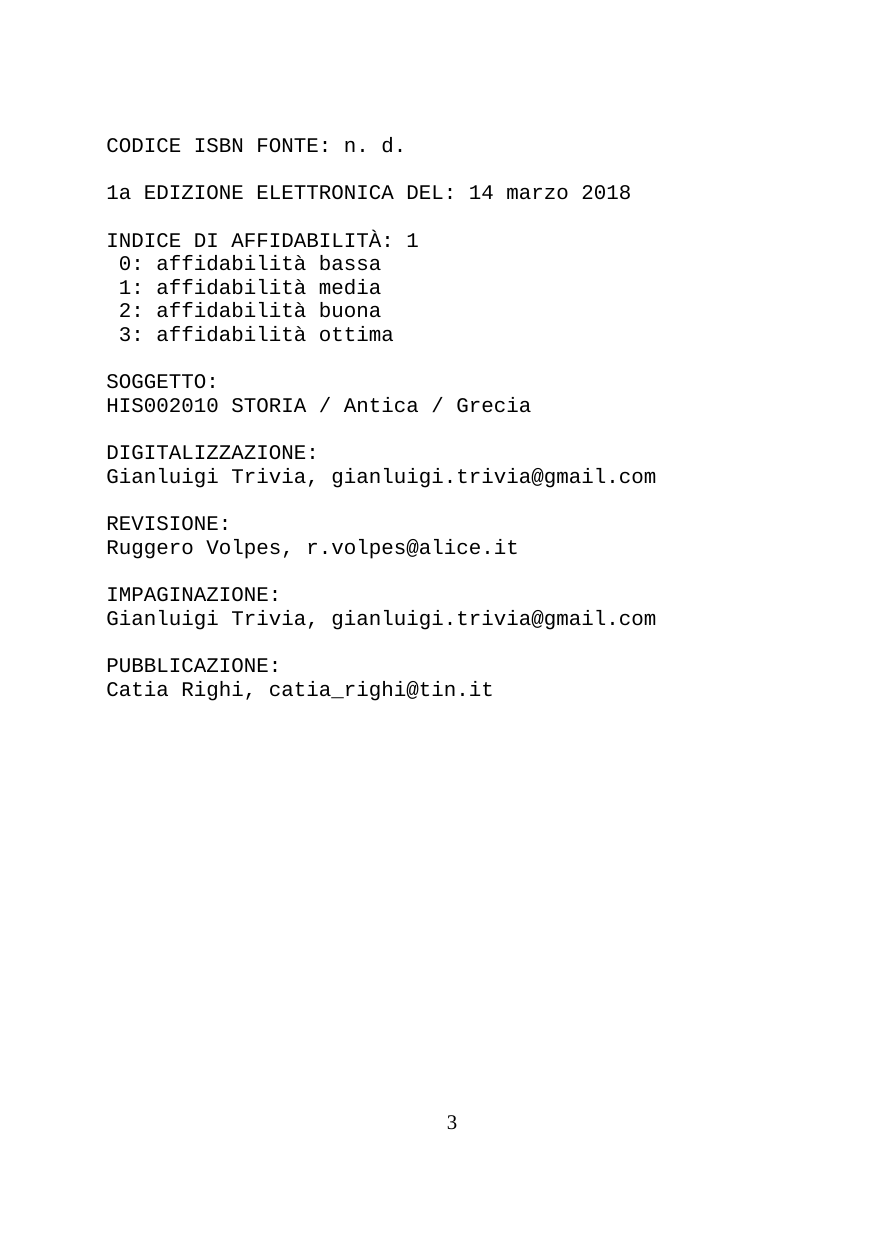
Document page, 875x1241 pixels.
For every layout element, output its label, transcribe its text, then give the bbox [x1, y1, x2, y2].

text 1: affidabilità media [106, 277, 768, 301]
text 0: affidabilità bassa [106, 253, 768, 277]
text SOGGETTO: [106, 371, 768, 395]
text 1a EDIZIONE ELETTRONICA DEL: 14 marzo 2018 [106, 182, 768, 206]
text Ruggero Volpes, r.volpes@alice.it [106, 537, 768, 561]
text CODICE ISBN FONTE: n. d. [106, 135, 768, 159]
text INDICE DI AFFIDABILITÀ: 1 [106, 229, 768, 253]
text 3: affidabilità ottima [106, 324, 768, 348]
text PUBBLICAZIONE: [106, 655, 768, 679]
text REVISIONE: [106, 513, 768, 537]
text DIGITALIZZAZIONE: [106, 442, 768, 466]
text Gianluigi Trivia, gianluigi.trivia@gmail.com [106, 466, 768, 490]
text Gianluigi Trivia, gianluigi.trivia@gmail.com [106, 608, 768, 632]
text IMPAGINAZIONE: [106, 584, 768, 608]
text 2: affidabilità buona [106, 301, 768, 324]
text Catia Righi, catia_righi@tin.it [106, 679, 768, 702]
text HIS002010 STORIA / Antica / Grecia [106, 395, 768, 419]
